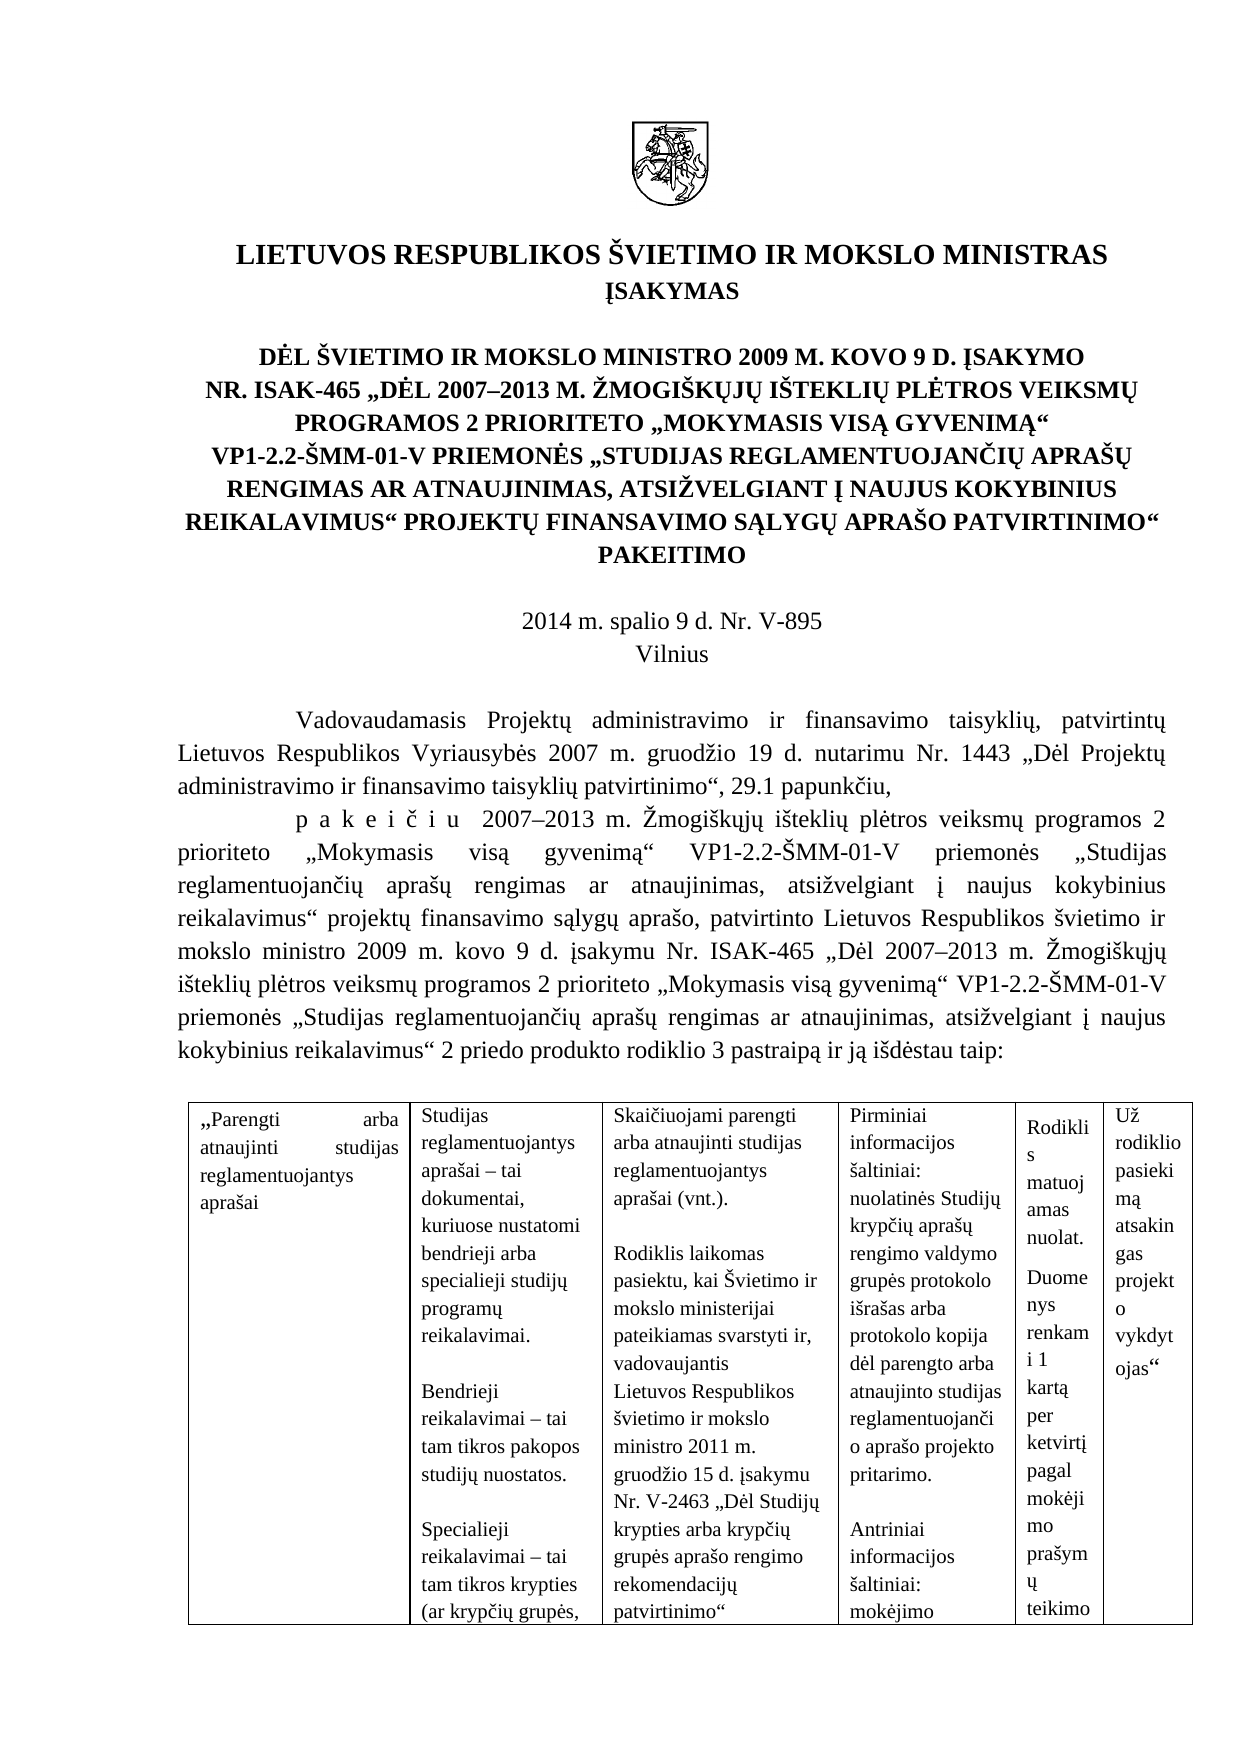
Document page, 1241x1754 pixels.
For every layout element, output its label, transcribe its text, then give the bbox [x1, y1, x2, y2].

text Vilnius [177, 639, 1167, 668]
text DĖL ŠVIETIMO IR MOKSLO MINISTRO 2009 M. KOVO 9 D. ĮSAKYMO [177, 342, 1167, 371]
table_header Už rodiklio pasiekimą atsakingas projekto vykdytojas“ [1104, 1103, 1192, 1623]
table_header Studijas reglamentuojantys aprašai – tai dokumentai, kuriuose nustatomi bendrieji arba specialieji studijų programų reikalavimai. Bendrieji reikalavimai – tai tam tikros pakopos studijų nuostatos. Specialieji reikalavimai – tai tam tikros krypties (ar krypčių grupės, [411, 1103, 602, 1623]
text 2014 m. spalio 9 d. Nr. V-895 [177, 606, 1167, 635]
table_header Pirminiai informacijos šaltiniai: nuolatinės Studijų krypčių aprašų rengimo valdymo grupės protokolo išrašas arba protokolo kopija dėl parengto arba atnaujinto studijas reglamentuojančio aprašo projekto pritarimo. Antriniai informacijos šaltiniai: mokėjimo [839, 1103, 1015, 1623]
text p a k e i č i u 2007–2013 m. Žmogiškųjų išteklių plėtros veiksmų programos 2 prioriteto „Mokymasis visą gyvenimą“ VP1-2.2-ŠMM-01-V priemonės „Studijas reglamentuojančių aprašų rengimas ar atnaujinimas, atsižvelgiant į naujus kokybinius reikalavimus“ projektų finansavimo sąlygų aprašo, patvirtinto Lietuvos Respublikos švietimo ir mokslo ministro 2009 m. kovo 9 d. įsakymu Nr. ISAK-465 „Dėl 2007–2013 m. Žmogiškųjų išteklių plėtros veiksmų programos 2 prioriteto „Mokymasis visą gyvenimą“ VP1-2.2-ŠMM-01-V priemonės „Studijas reglamentuojančių aprašų rengimas ar atnaujinimas, atsižvelgiant į naujus kokybinius reikalavimus“ 2 priedo produkto rodiklio 3 pastraipą ir ją išdėstau taip: [177, 804, 1167, 1064]
text ĮSAKYMAS [177, 276, 1167, 305]
text LIETUVOS RESPUBLIKOS ŠVIETIMO IR MOKSLO MINISTRAS [177, 237, 1167, 271]
text Vadovaudamasis Projektų administravimo ir finansavimo taisyklių, patvirtintų Lietuvos Respublikos Vyriausybės 2007 m. gruodžio 19 d. nutarimu Nr. 1443 „Dėl Projektų administravimo ir finansavimo taisyklių patvirtinimo“, 29.1 papunkčiu, [177, 705, 1167, 800]
table_header Rodiklis matuojamas nuolat. Duomenys renkami 1 kartą per ketvirtį pagal mokėjimo prašymų teikimo [1016, 1103, 1103, 1623]
table_header Skaičiuojami parengti arba atnaujinti studijas reglamentuojantys aprašai (vnt.). Rodiklis laikomas pasiektu, kai Švietimo ir mokslo ministerijai pateikiamas svarstyti ir, vadovaujantis Lietuvos Respublikos švietimo ir mokslo ministro 2011 m. gruodžio 15 d. įsakymu Nr. V-2463 „Dėl Studijų krypties arba krypčių grupės aprašo rengimo rekomendacijų patvirtinimo“ [603, 1103, 838, 1623]
text VP1-2.2-ŠMM-01-V PRIEMONĖS „STUDIJAS REGLAMENTUOJANČIŲ APRAŠŲ RENGIMAS AR ATNAUJINIMAS, ATSIŽVELGIANT Į NAUJUS KOKYBINIUS REIKALAVIMUS“ PROJEKTŲ FINANSAVIMO SĄLYGŲ APRAŠO PATVIRTINIMO“ PAKEITIMO [177, 441, 1167, 569]
table_header „Parengti arba atnaujinti studijas reglamentuojantys aprašai [189, 1103, 409, 1623]
text NR. ISAK-465 „DĖL 2007–2013 M. ŽMOGIŠKŲJŲ IŠTEKLIŲ PLĖTROS VEIKSMŲ PROGRAMOS 2 PRIORITETO „MOKYMASIS VISĄ GYVENIMĄ“ [177, 375, 1167, 437]
